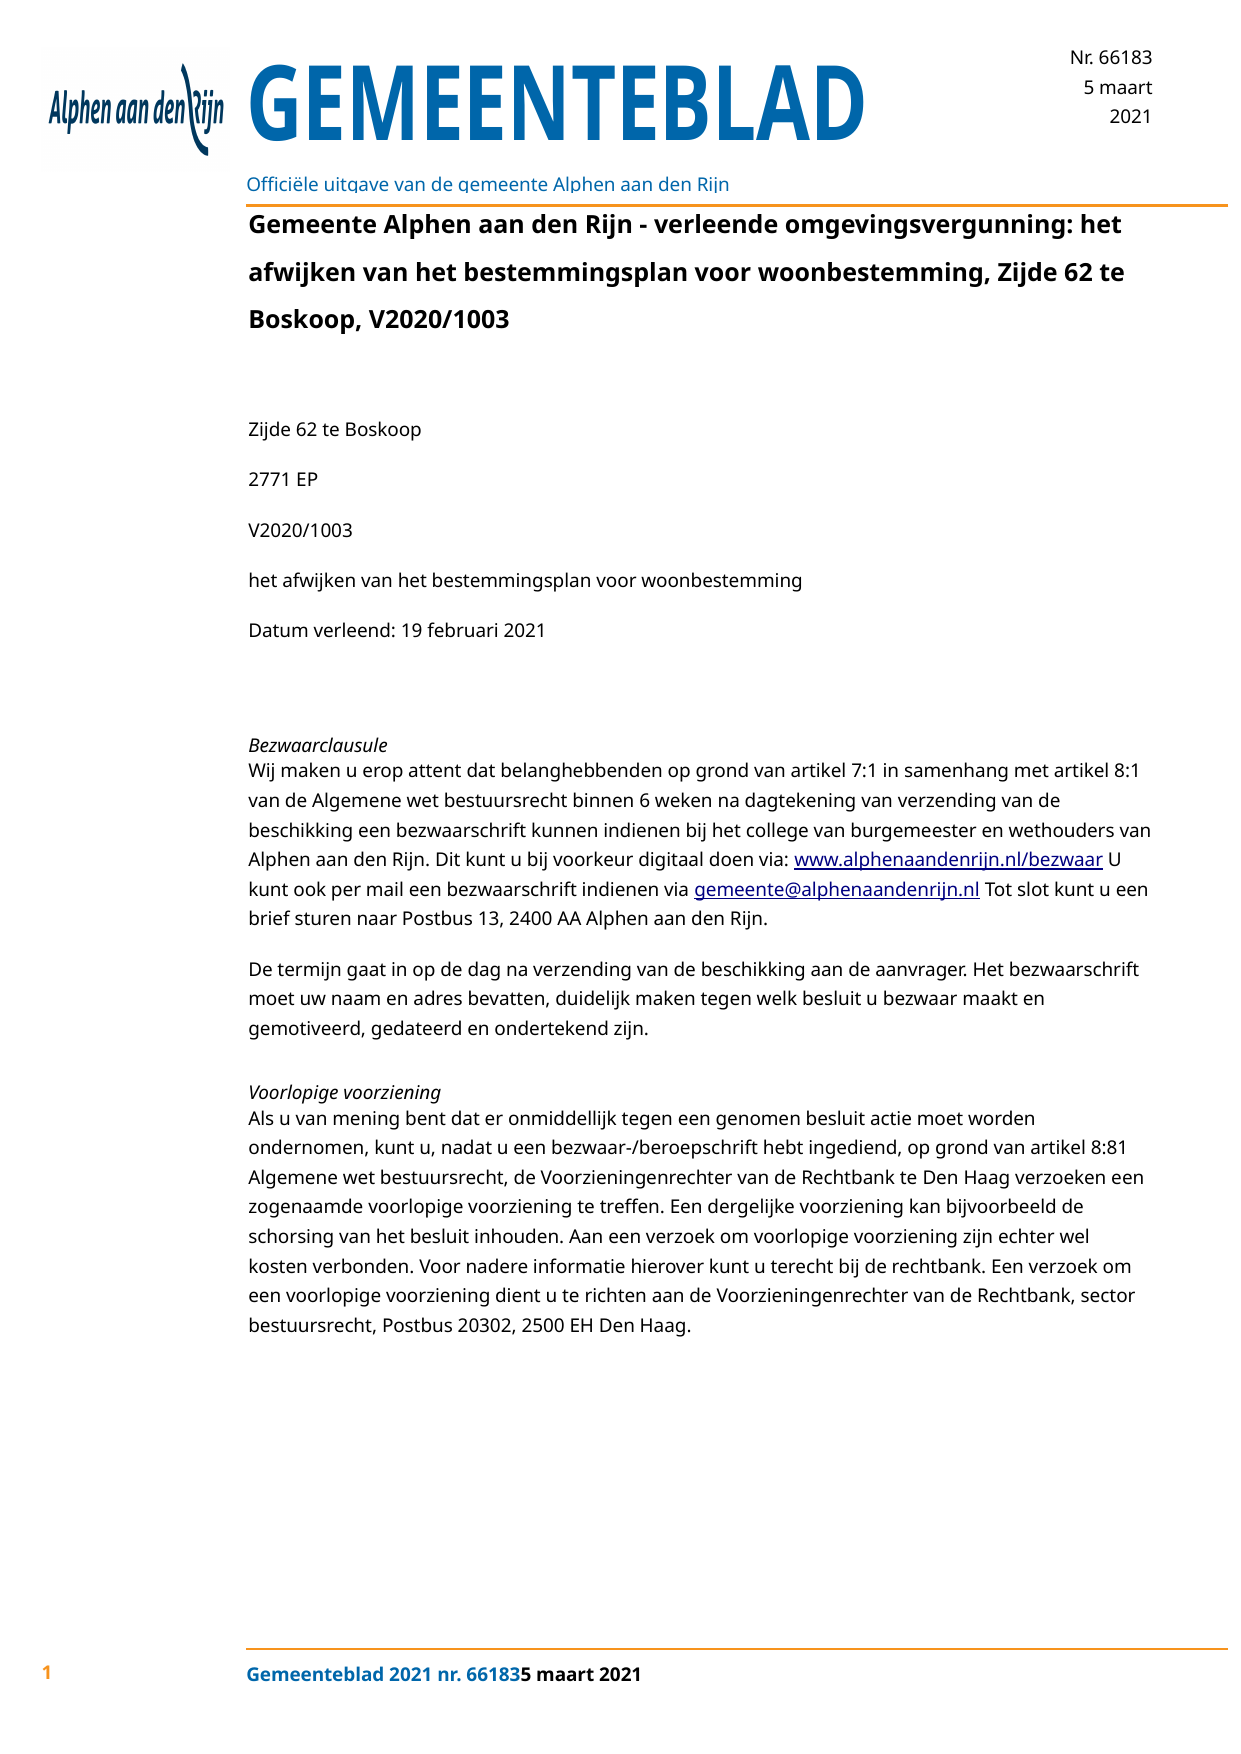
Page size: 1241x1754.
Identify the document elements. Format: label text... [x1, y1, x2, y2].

text De termijn gaat in op de dag na verzending van de beschikking aan de aanvrager. Het bezwaarschrift moet uw naam en adres bevatten, duidelijk maken tegen welk besluit u bezwaar maakt en gemotiveerd, gedateerd en ondertekend zijn. [248, 956, 1152, 1041]
text Gemeente Alphen aan den Rijn - verleende omgevingsvergunning: het afwijken van het bestemmingsplan voor woonbestemming, Zijde 62 te Boskoop, V2020/1003 [248, 207, 1152, 336]
text het afwijken van het bestemmingsplan voor woonbestemming [248, 567, 1152, 593]
text Bezwaarclausule [248, 732, 1152, 758]
picture [41, 47, 231, 172]
text Wij maken u erop attent dat belanghebbenden op grond van artikel 7:1 in samenhang met artikel 8:1 van de Algemene wet bestuursrecht binnen 6 weken na dagtekening van verzending van de beschikking een bezwaarschrift kunnen indienen bij het college van burgemeester en wethouders van Alphen aan den Rijn. Dit kunt u bij voorkeur digitaal doen via: www.alphenaandenrijn.nl/bezwaar U kunt ook per mail een bezwaarschrift indienen via gemeente@alphenaandenrijn.nl Tot slot kunt u een brief sturen naar Postbus 13, 2400 AA Alphen aan den Rijn. [248, 758, 1152, 931]
text Als u van mening bent dat er onmiddellijk tegen een genomen besluit actie moet worden ondernomen, kunt u, nadat u een bezwaar-/beroepschrift hebt ingediend, op grond van artikel 8:81 Algemene wet bestuursrecht, de Voorzieningenrechter van de Rechtbank te Den Haag verzoeken een zogenaamde voorlopige voorziening te treffen. Een dergelijke voorziening kan bijvoorbeeld de schorsing van het besluit inhouden. Aan een verzoek om voorlopige voorziening zijn echter wel kosten verbonden. Voor nadere informatie hierover kunt u terecht bij de rechtbank. Een verzoek om een voorlopige voorziening dient u te richten aan de Voorzieningenrechter van de Rechtbank, sector bestuursrecht, Postbus 20302, 2500 EH Den Haag. [248, 1105, 1152, 1338]
text V2020/1003 [248, 517, 1152, 542]
text Zijde 62 te Boskoop [248, 416, 1152, 442]
text 2771 EP [248, 466, 1152, 492]
text Voorlopige voorziening [248, 1079, 1152, 1105]
text Datum verleend: 19 februari 2021 [248, 618, 1152, 643]
